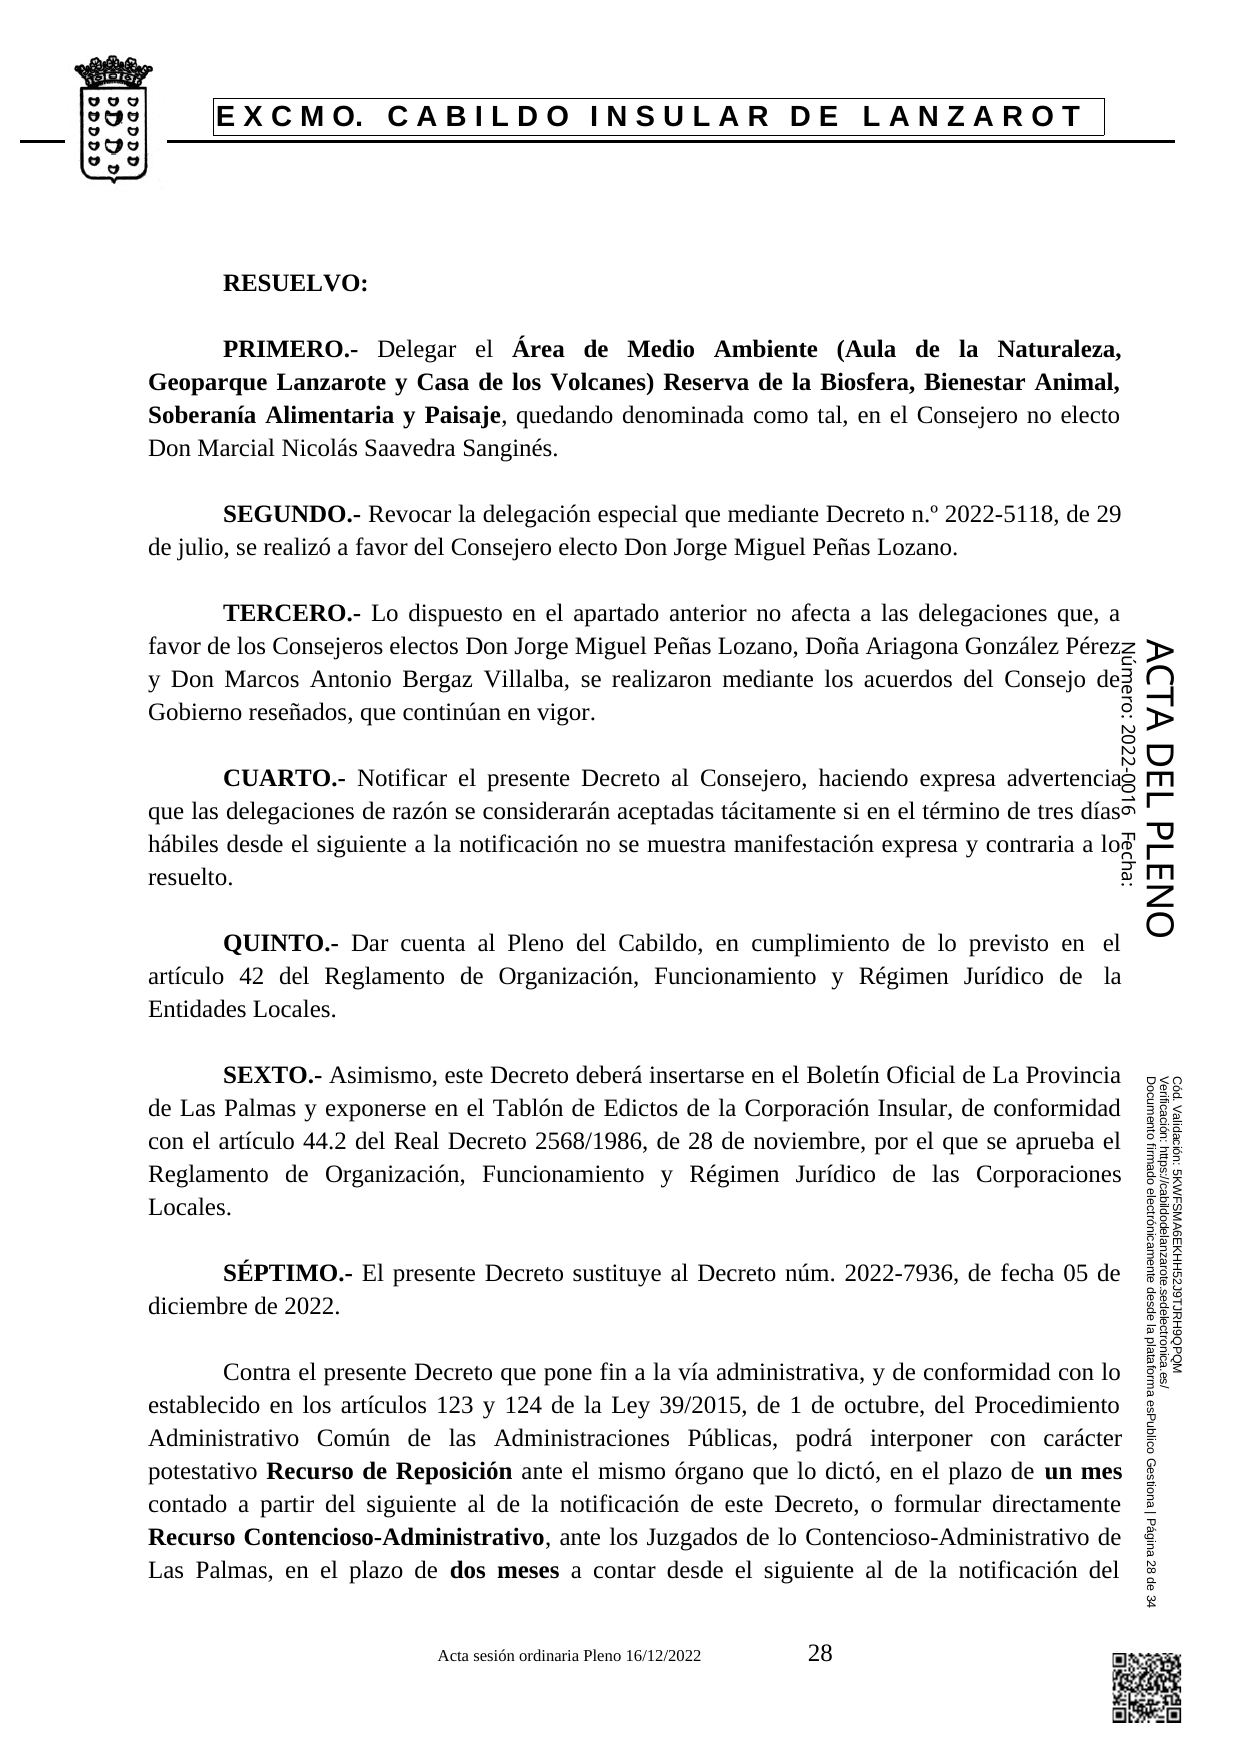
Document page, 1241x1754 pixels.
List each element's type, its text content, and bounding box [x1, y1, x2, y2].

text Contra el presente Decreto que pone fin a la vía administrativa, y de conformidad con lo establecido en los artículos 123 y 124 de la Ley 39/2015, de 1 de octubre, del Procedimiento Administrativo Común de las Administraciones Públicas, podrá interponer con carácter potestativo Recurso de Reposición ante el mismo órgano que lo dictó, en el plazo de un mes contado a partir del siguiente al de la notificación de este Decreto, o formular directamente Recurso Contencioso-Administrativo, ante los Juzgados de lo Contencioso-Administrativo de Las Palmas, en el plazo de dos meses a contar desde el siguiente al de la notificación del [148, 1357, 1122, 1584]
text SEGUNDO.- Revocar la delegación especial que mediante Decreto n.º 2022-5118, de 29 de julio, se realizó a favor del Consejero electo Don Jorge Miguel Peñas Lozano. [148, 499, 1122, 561]
text Cód. Validación: 5KWFSMA6EKHH52J9TJRH9QPQM [1171, 1076, 1184, 1611]
text QUINTO.- Dar cuenta al Pleno del Cabildo, en cumplimiento de lo previsto en el artículo 42 del Reglamento de Organización, Funcionamiento y Régimen Jurídico de la Entidades Locales. [148, 928, 1122, 1023]
subtitle RESUELVO: [223, 268, 1192, 297]
text Documento firmado electrónicamente desde la plataforma esPublico Gestiona | Página 28 de 34 [1145, 1076, 1158, 1611]
text Verificación: https://cabildodelanzarote.sedelectronica.es/ [1158, 1076, 1171, 1611]
picture [65, 39, 167, 193]
text ACTA DEL PLENO [1140, 639, 1183, 984]
text Número: 2022-0016 Fecha: 20/06/2023 [1117, 641, 1140, 984]
text SEXTO.- Asimismo, este Decreto deberá insertarse en el Boletín Oficial de La Provincia de Las Palmas y exponerse en el Tablón de Edictos de la Corporación Insular, de conformidad con el artículo 44.2 del Real Decreto 2568/1986, de 28 de noviembre, por el que se aprueba el Reglamento de Organización, Funcionamiento y Régimen Jurídico de las Corporaciones Locales. [148, 1060, 1122, 1221]
text CUARTO.- Notificar el presente Decreto al Consejero, haciendo expresa advertencia que las delegaciones de razón se considerarán aceptadas tácitamente si en el término de tres días hábiles desde el siguiente a la notificación no se muestra manifestación expresa y contraria a lo resuelto. [148, 763, 1122, 891]
text Acta sesión ordinaria Pleno 16/12/2022 28 [437, 1638, 1192, 1666]
text PRIMERO.- Delegar el Área de Medio Ambiente (Aula de la Naturaleza, Geoparque Lanzarote y Casa de los Volcanes) Reserva de la Biosfera, Bienestar Animal, Soberanía Alimentaria y Paisaje, quedando denominada como tal, en el Consejero no electo Don Marcial Nicolás Saavedra Sanginés. [148, 334, 1122, 462]
text TERCERO.- Lo dispuesto en el apartado anterior no afecta a las delegaciones que, a favor de los Consejeros electos Don Jorge Miguel Peñas Lozano, Doña Ariagona González Pérez y Don Marcos Antonio Bergaz Villalba, se realizaron mediante los acuerdos del Consejo de Gobierno reseñados, que continúan en vigor. [148, 598, 1122, 726]
picture [1112, 1653, 1182, 1723]
text SÉPTIMO.- El presente Decreto sustituye al Decreto núm. 2022-7936, de fecha 05 de diciembre de 2022. [148, 1258, 1122, 1320]
